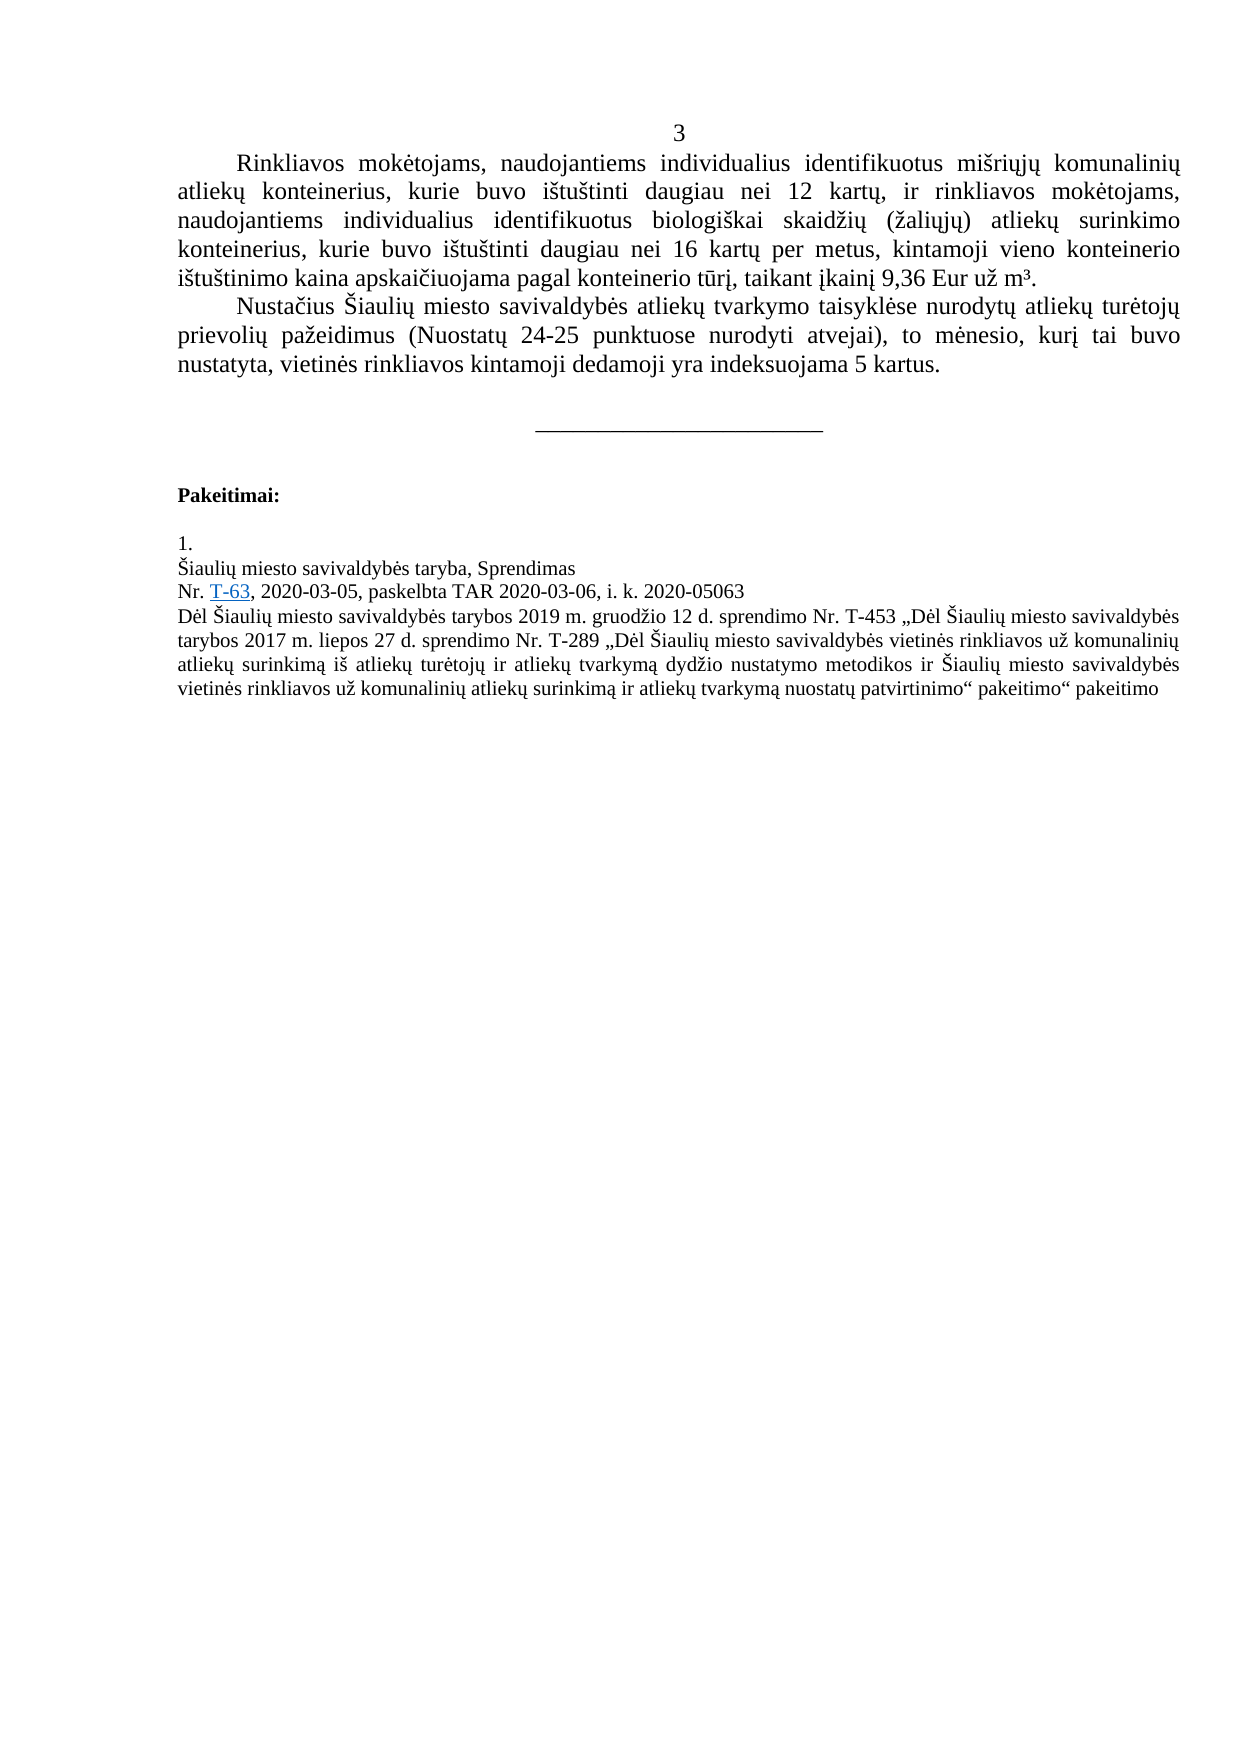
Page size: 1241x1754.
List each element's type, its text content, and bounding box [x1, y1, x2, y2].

text Nr. T-63, 2020-03-05, paskelbta TAR 2020-03-06, i. k. 2020-05063 [177, 579, 1181, 603]
text _______________________ [177, 406, 1181, 435]
text 1. [177, 531, 1181, 555]
text Nustačius Šiaulių miesto savivaldybės atliekų tvarkymo taisyklėse nurodytų atliekų turėtojų prievolių pažeidimus (Nuostatų 24-25 punktuose nurodyti atvejai), to mėnesio, kurį tai buvo nustatyta, vietinės rinkliavos kintamoji dedamoji yra indeksuojama 5 kartus. [177, 291, 1181, 378]
text Rinkliavos mokėtojams, naudojantiems individualius identifikuotus mišriųjų komunalinių atliekų konteinerius, kurie buvo ištuštinti daugiau nei 12 kartų, ir rinkliavos mokėtojams, naudojantiems individualius identifikuotus biologiškai skaidžių (žaliųjų) atliekų surinkimo konteinerius, kurie buvo ištuštinti daugiau nei 16 kartų per metus, kintamoji vieno konteinerio ištuštinimo kaina apskaičiuojama pagal konteinerio tūrį, taikant įkainį 9,36 Eur už m³. [177, 148, 1181, 291]
text Pakeitimai: [177, 483, 1181, 507]
text Dėl Šiaulių miesto savivaldybės tarybos 2019 m. gruodžio 12 d. sprendimo Nr. T-453 „Dėl Šiaulių miesto savivaldybės tarybos 2017 m. liepos 27 d. sprendimo Nr. T-289 „Dėl Šiaulių miesto savivaldybės vietinės rinkliavos už komunalinių atliekų surinkimą iš atliekų turėtojų ir atliekų tvarkymą dydžio nustatymo metodikos ir Šiaulių miesto savivaldybės vietinės rinkliavos už komunalinių atliekų surinkimą ir atliekų tvarkymą nuostatų patvirtinimo“ pakeitimo“ pakeitimo [177, 603, 1181, 700]
text Šiaulių miesto savivaldybės taryba, Sprendimas [177, 555, 1181, 579]
